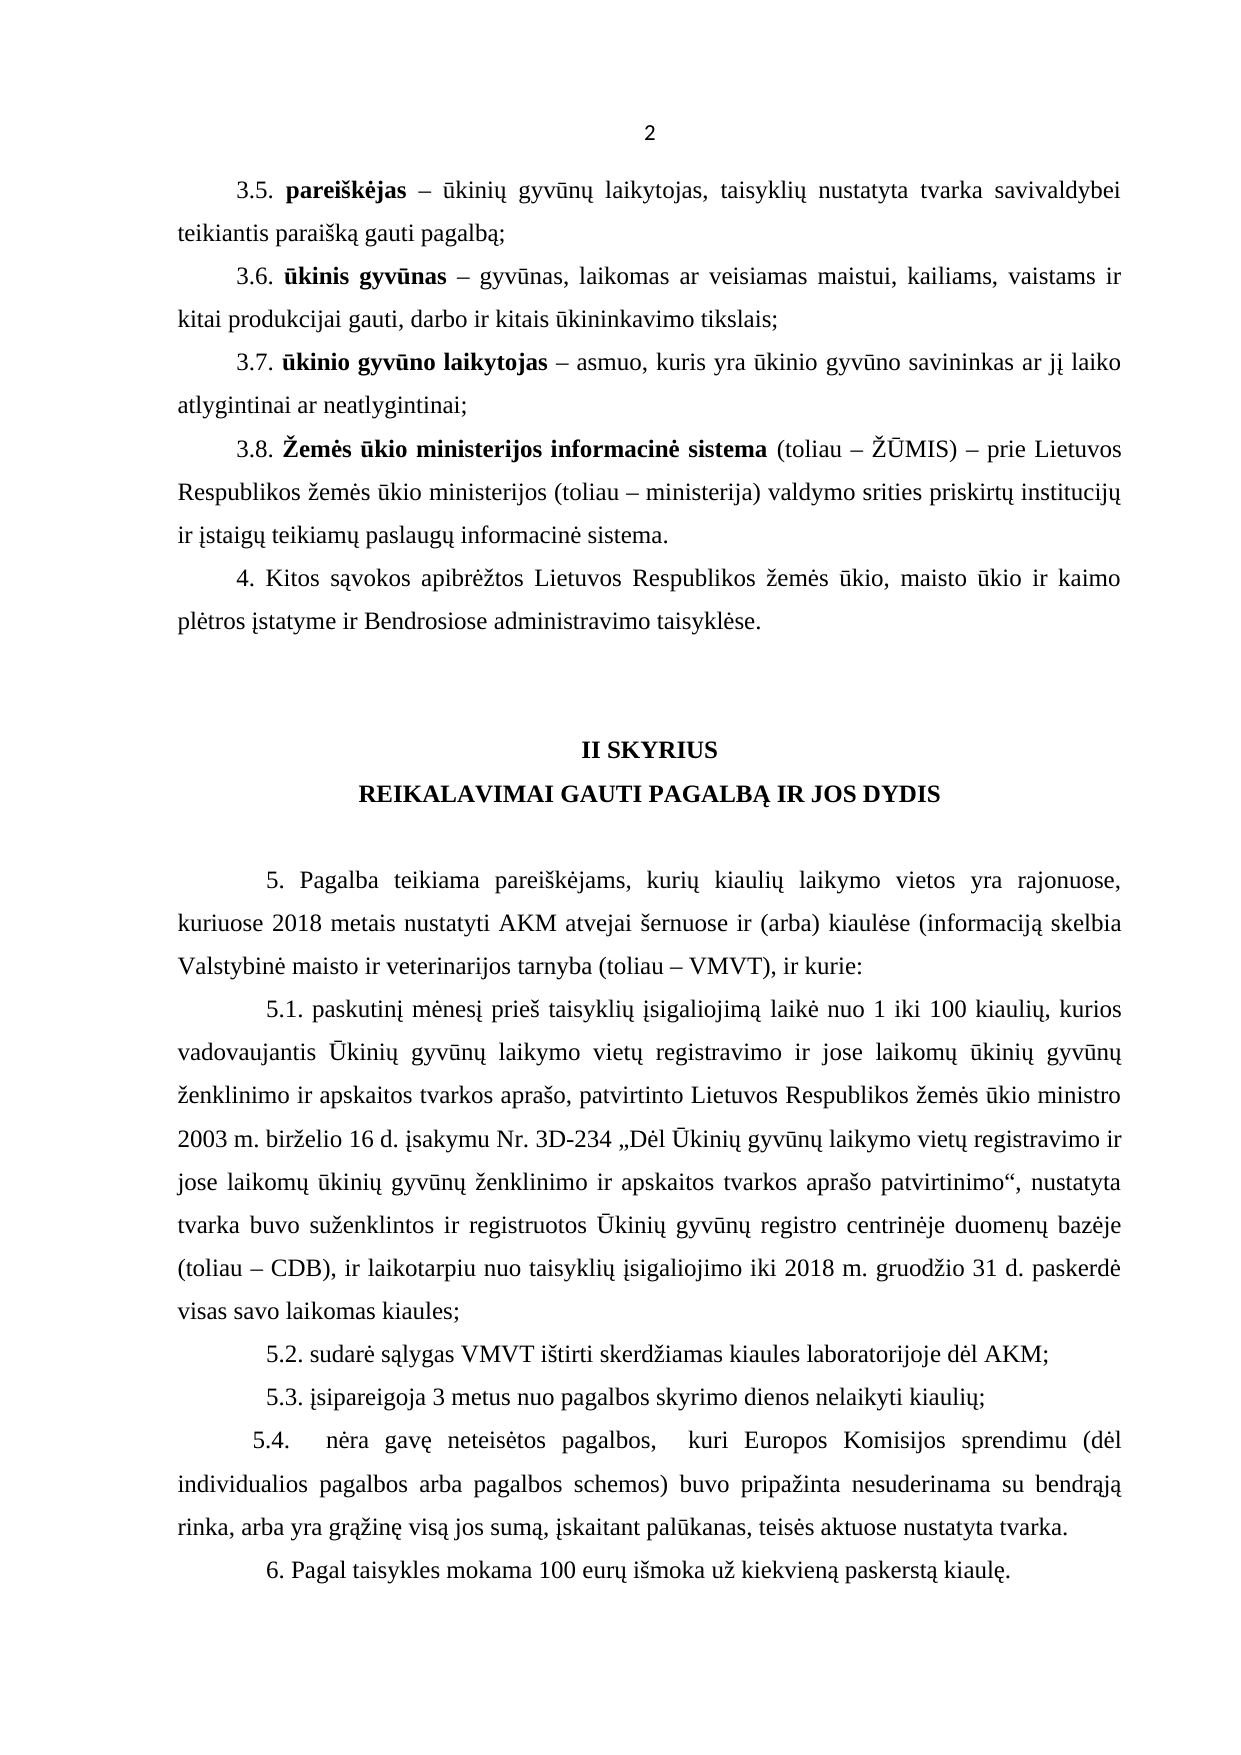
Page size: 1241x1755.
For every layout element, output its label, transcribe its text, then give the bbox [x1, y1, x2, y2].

text 6. Pagal taisykles mokama 100 eurų išmoka už kiekvieną paskerstą kiaulę. [177, 1555, 1122, 1584]
text 3.8. Žemės ūkio ministerijos informacinė sistema (toliau – ŽŪMIS) – prie Lietuvos Respublikos žemės ūkio ministerijos (toliau – ministerija) valdymo srities priskirtų institucijų ir įstaigų teikiamų paslaugų informacinė sistema. [177, 434, 1122, 549]
text 5.1. paskutinį mėnesį prieš taisyklių įsigaliojimą laikė nuo 1 iki 100 kiaulių, kurios vadovaujantis Ūkinių gyvūnų laikymo vietų registravimo ir jose laikomų ūkinių gyvūnų ženklinimo ir apskaitos tvarkos aprašo, patvirtinto Lietuvos Respublikos žemės ūkio ministro 2003 m. birželio 16 d. įsakymu Nr. 3D-234 „Dėl Ūkinių gyvūnų laikymo vietų registravimo ir jose laikomų ūkinių gyvūnų ženklinimo ir apskaitos tvarkos aprašo patvirtinimo“, nustatyta tvarka buvo suženklintos ir registruotos Ūkinių gyvūnų registro centrinėje duomenų bazėje (toliau – CDB), ir laikotarpiu nuo taisyklių įsigaliojimo iki 2018 m. gruodžio 31 d. paskerdė visas savo laikomas kiaules; [177, 994, 1122, 1325]
text 4. Kitos sąvokos apibrėžtos Lietuvos Respublikos žemės ūkio, maisto ūkio ir kaimo plėtros įstatyme ir Bendrosiose administravimo taisyklėse. [177, 563, 1122, 635]
text 5.3. įsipareigoja 3 metus nuo pagalbos skyrimo dienos nelaikyti kiaulių; [177, 1382, 1122, 1411]
text 5.2. sudarė sąlygas VMVT ištirti skerdžiamas kiaules laboratorijoje dėl AKM; [177, 1339, 1122, 1368]
text REIKALAVIMAI GAUTI PAGALBĄ IR JOS DYDIS [177, 779, 1122, 807]
text 3.7. ūkinio gyvūno laikytojas – asmuo, kuris yra ūkinio gyvūno savininkas ar jį laiko atlygintinai ar neatlygintinai; [177, 347, 1122, 419]
text 3.6. ūkinis gyvūnas – gyvūnas, laikomas ar veisiamas maistui, kailiams, vaistams ir kitai produkcijai gauti, darbo ir kitais ūkininkavimo tikslais; [177, 261, 1122, 333]
text 5.4. nėra gavę neteisėtos pagalbos, kuri Europos Komisijos sprendimu (dėl individualios pagalbos arba pagalbos schemos) buvo pripažinta nesuderinama su bendrąją rinka, arba yra grąžinę visą jos sumą, įskaitant palūkanas, teisės aktuose nustatyta tvarka. [177, 1426, 1122, 1541]
text 5. Pagalba teikiama pareiškėjams, kurių kiaulių laikymo vietos yra rajonuose, kuriuose 2018 metais nustatyti AKM atvejai šernuose ir (arba) kiaulėse (informaciją skelbia Valstybinė maisto ir veterinarijos tarnyba (toliau – VMVT), ir kurie: [177, 865, 1122, 980]
text 3.5. pareiškėjas – ūkinių gyvūnų laikytojas, taisyklių nustatyta tvarka savivaldybei teikiantis paraišką gauti pagalbą; [177, 175, 1122, 247]
text II SKYRIUS [177, 736, 1122, 764]
